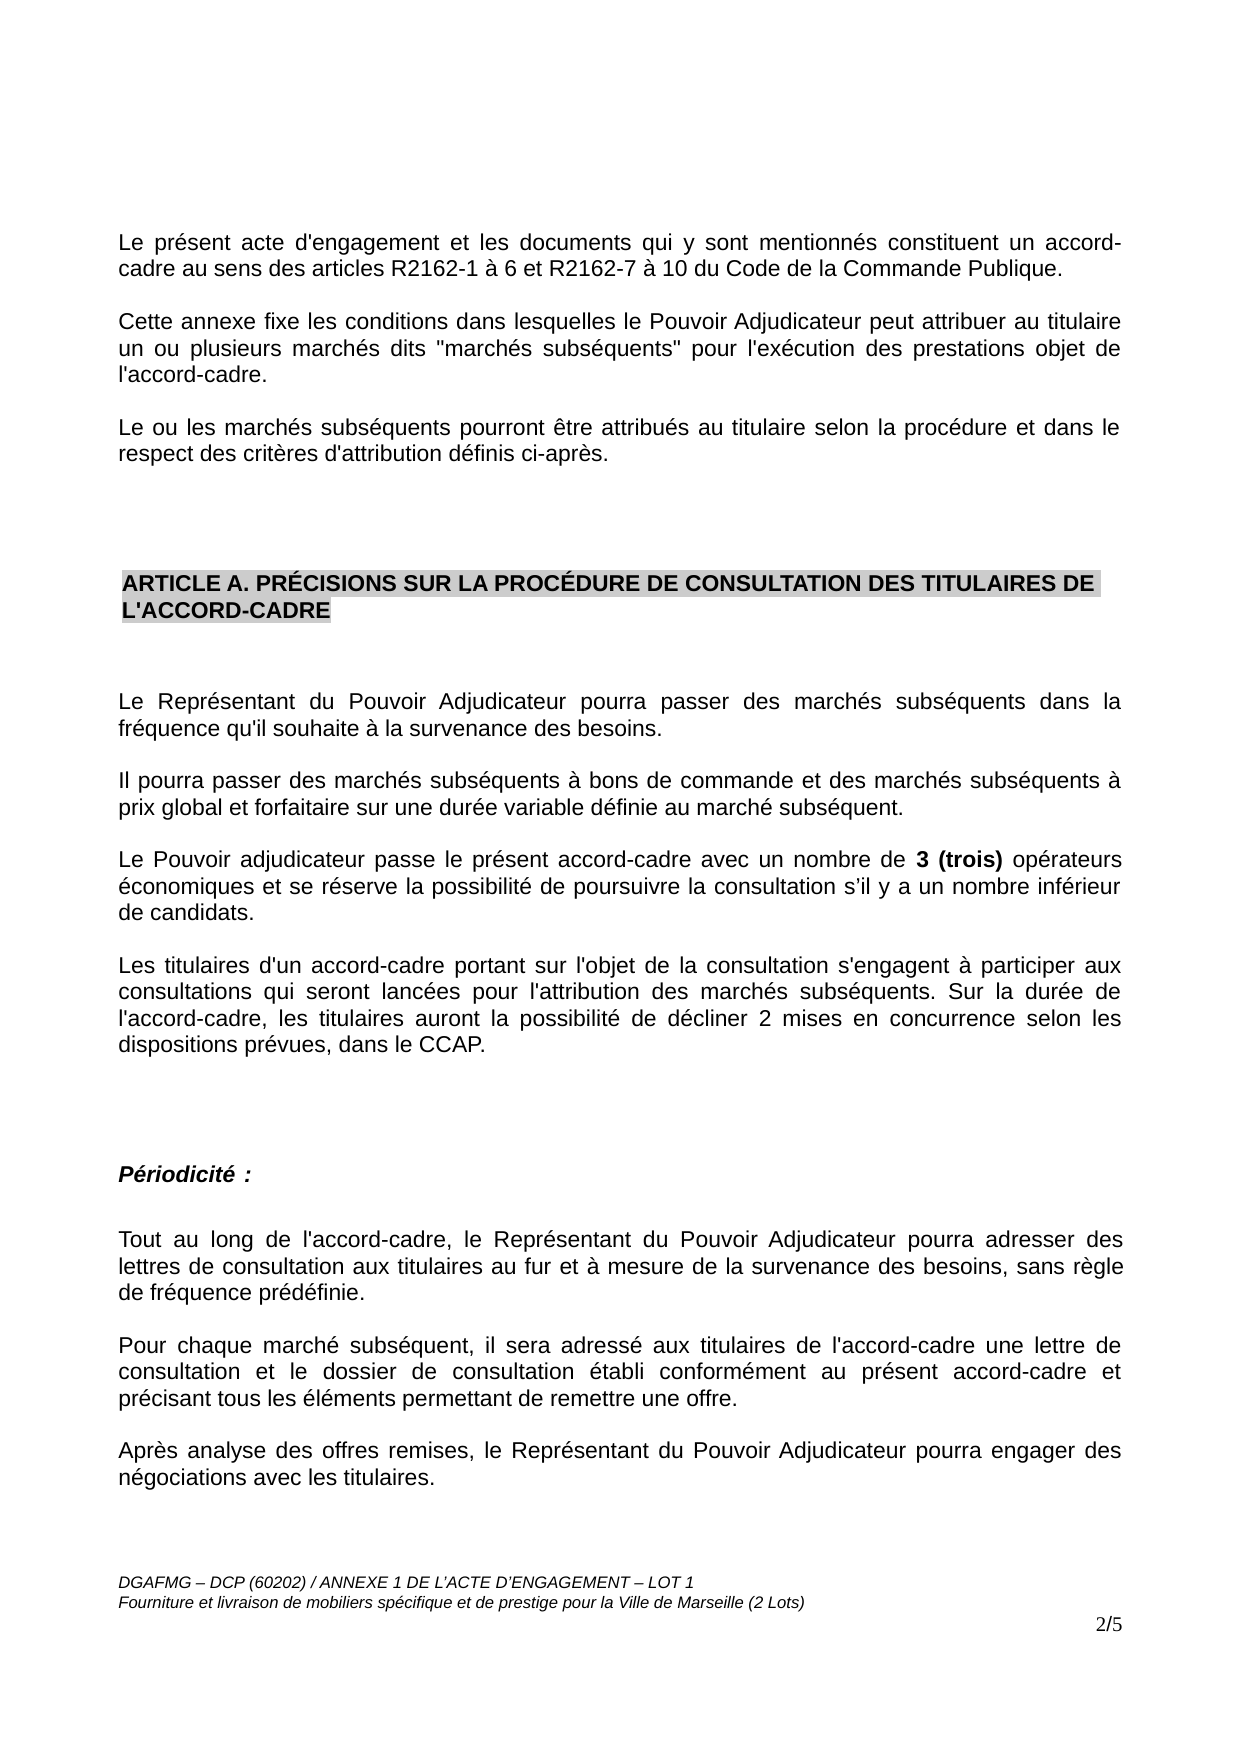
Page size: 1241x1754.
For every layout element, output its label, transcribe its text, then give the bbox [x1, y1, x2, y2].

text Le présent acte d'engagement et les documents qui y sont mentionnés constituent un accord-cadre au sens des articles R2162-1 à 6 et R2162-7 à 10 du Code de la Commande Publique. [118, 229, 1122, 282]
text Après analyse des offres remises, le Représentant du Pouvoir Adjudicateur pourra engager des négociations avec les titulaires. [118, 1437, 1122, 1490]
text Pour chaque marché subséquent, il sera adressé aux titulaires de l'accord-cadre une lettre de consultation et le dossier de consultation établi conformément au présent accord-cadre et précisant tous les éléments permettant de remettre une offre. [118, 1332, 1122, 1411]
subtitle ARTICLE A. PRÉCISIONS SUR LA PROCÉDURE DE CONSULTATION DES TITULAIRES DE L'ACCORD-CADRE [122, 570, 1122, 623]
text Le ou les marchés subséquents pourront être attribués au titulaire selon la procédure et dans le respect des critères d'attribution définis ci-après. [118, 413, 1122, 466]
text Le Pouvoir adjudicateur passe le présent accord-cadre avec un nombre de 3 (trois) opérateurs économiques et se réserve la possibilité de poursuivre la consultation s’il y a un nombre inférieur de candidats. [118, 846, 1122, 925]
text Tout au long de l'accord-cadre, le Représentant du Pouvoir Adjudicateur pourra adresser des lettres de consultation aux titulaires au fur et à mesure de la survenance des besoins, sans règle de fréquence prédéfinie. [118, 1226, 1125, 1306]
text Cette annexe fixe les conditions dans lesquelles le Pouvoir Adjudicateur peut attribuer au titulaire un ou plusieurs marchés dits "marchés subséquents" pour l'exécution des prestations objet de l'accord-cadre. [118, 308, 1122, 387]
subtitle Périodicité : [118, 1161, 1122, 1188]
text Le Représentant du Pouvoir Adjudicateur pourra passer des marchés subséquents dans la fréquence qu'il souhaite à la survenance des besoins. [118, 688, 1122, 741]
text Les titulaires d'un accord-cadre portant sur l'objet de la consultation s'engagent à participer aux consultations qui seront lancées pour l'attribution des marchés subséquents. Sur la durée de l'accord-cadre, les titulaires auront la possibilité de décliner 2 mises en concurrence selon les dispositions prévues, dans le CCAP. [118, 952, 1122, 1057]
text Il pourra passer des marchés subséquents à bons de commande et des marchés subséquents à prix global et forfaitaire sur une durée variable définie au marché subséquent. [118, 767, 1122, 820]
